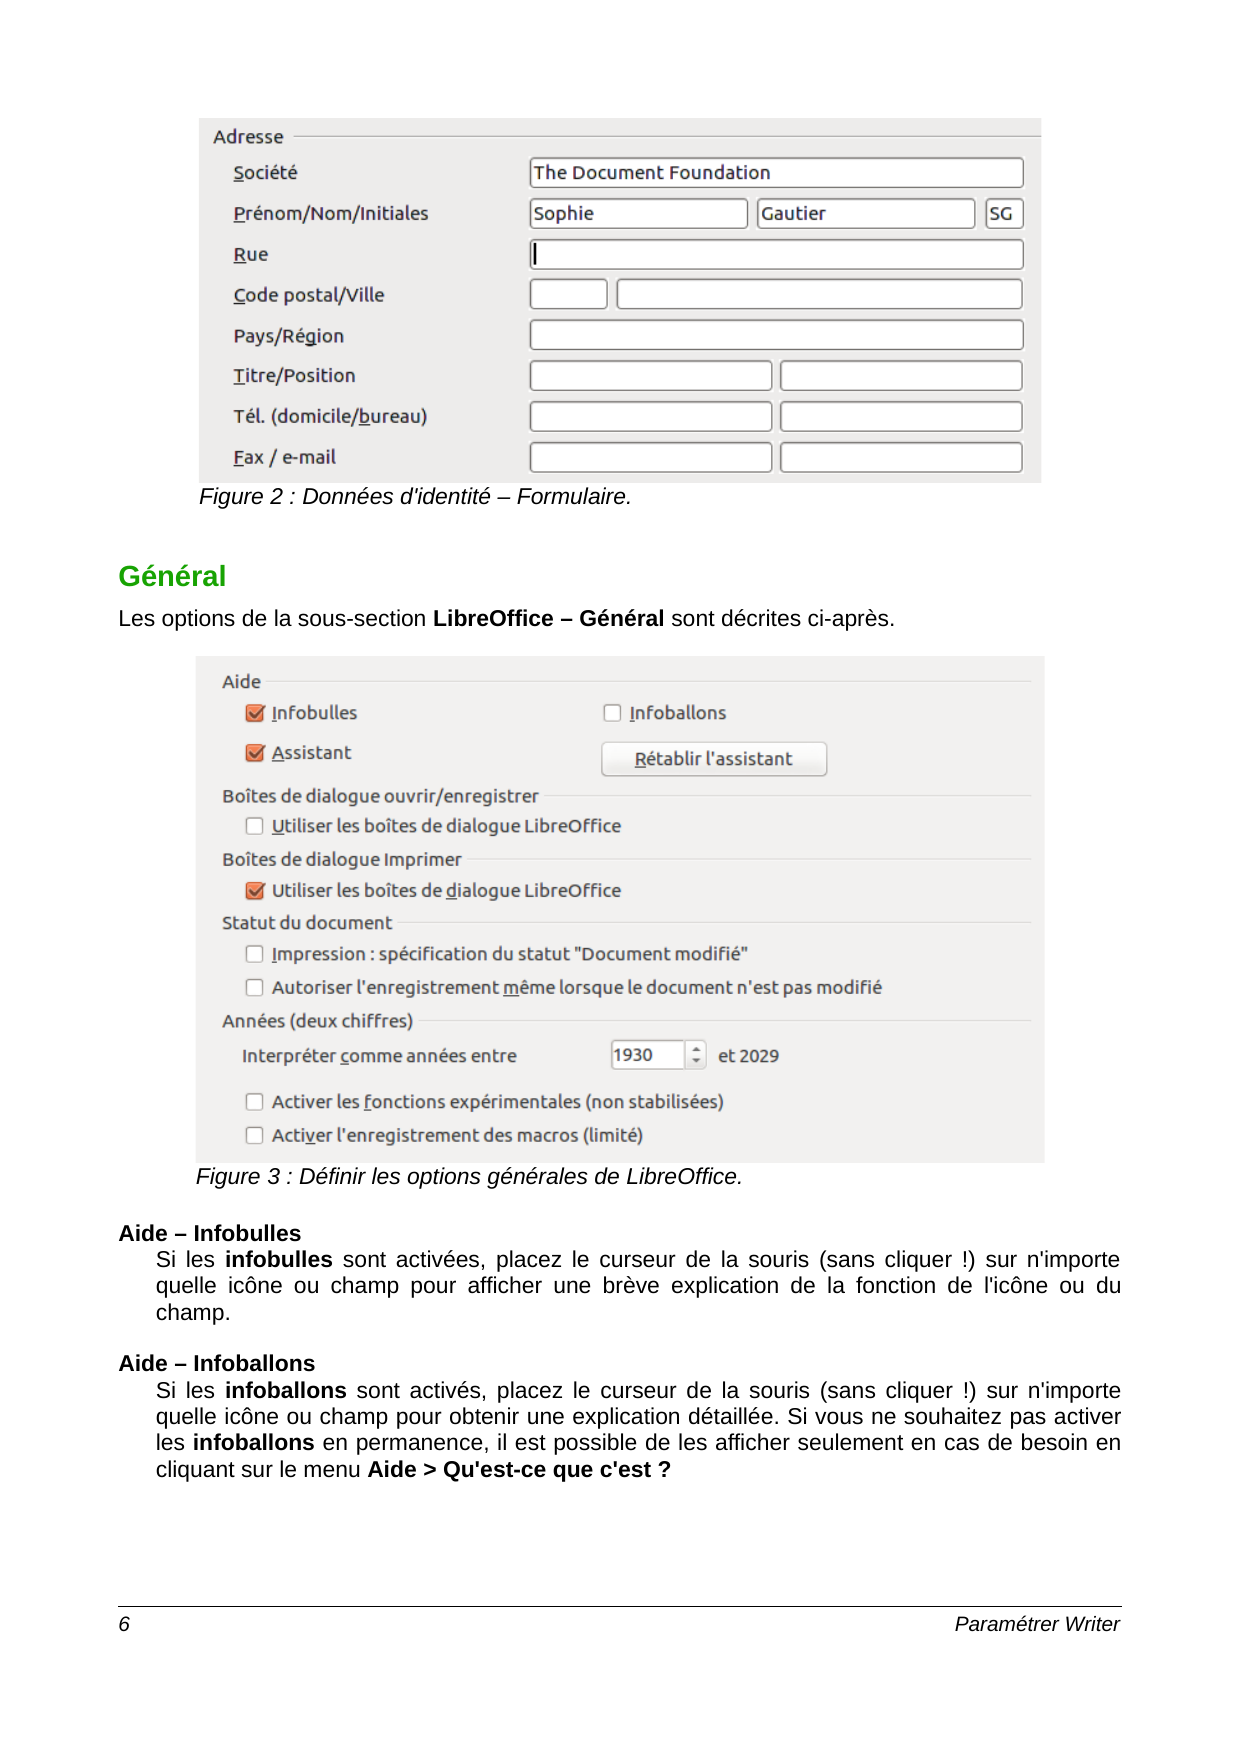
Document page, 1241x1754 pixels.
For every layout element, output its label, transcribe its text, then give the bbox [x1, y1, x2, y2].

text Figure 3 : Définir les options générales de LibreOffice. [196, 1163, 1044, 1189]
text Aide – Infoballons [118, 1350, 1122, 1377]
text Si les infoballons sont activés, placez le curseur de la souris (sans cliquer !) sur n'importe quelle icône ou champ pour obtenir une explication détaillée. Si vous ne souhaitez pas activer les infoballons en permanence, il est possible de les afficher seulement en cas de besoin en cliquant sur le menu Aide > Qu'est-ce que c'est ? [156, 1377, 1122, 1482]
subtitle Général [118, 559, 1122, 593]
text Si les infobulles sont activées, placez le curseur de la souris (sans cliquer !) sur n'importe quelle icône ou champ pour afficher une brève explication de la fonction de l'icône ou du champ. [156, 1246, 1122, 1325]
picture [198, 118, 1042, 483]
text Les options de la sous-section LibreOffice – Général sont décrites ci-après. [118, 605, 1122, 631]
picture [195, 656, 1045, 1163]
text Aide – Infobulles [118, 1220, 1122, 1246]
text Figure 2 : Données d'identité – Formulaire. [199, 483, 1041, 509]
